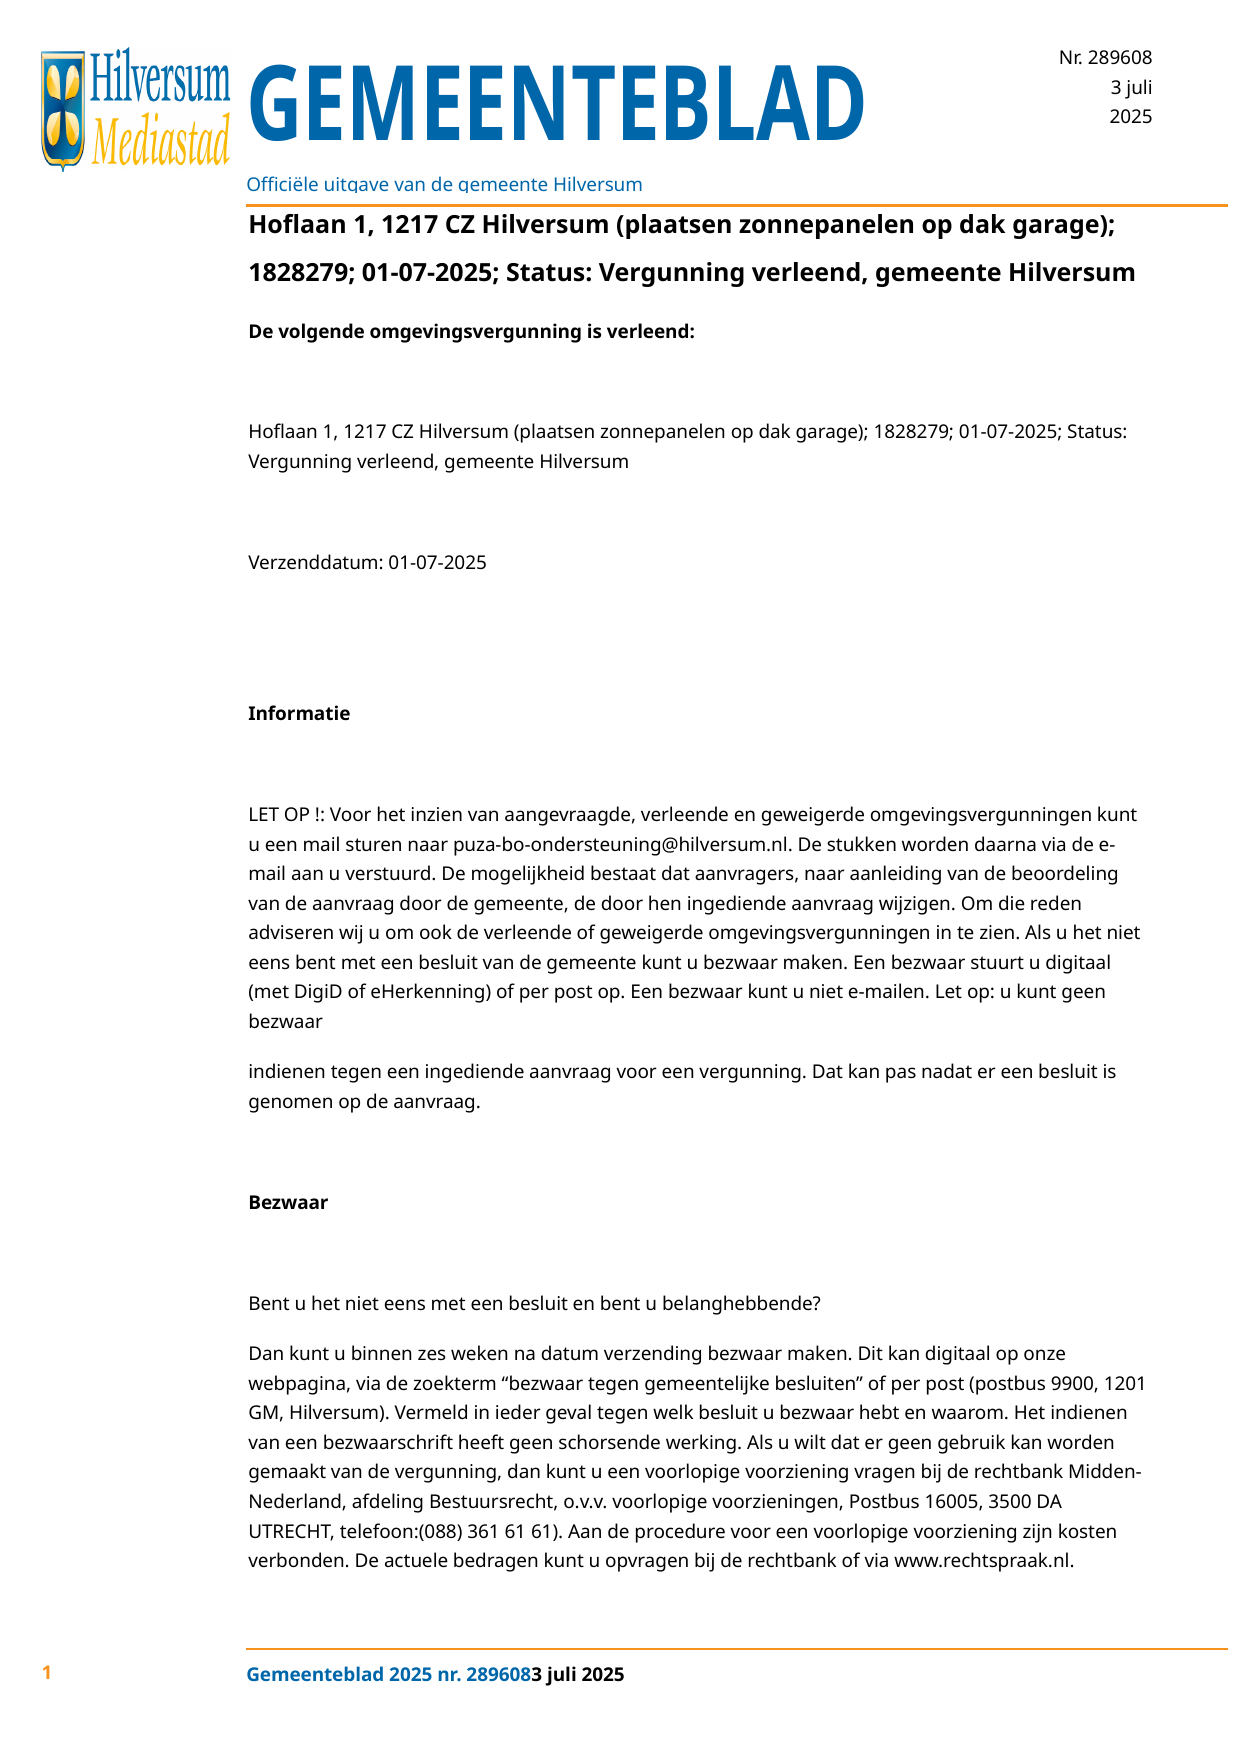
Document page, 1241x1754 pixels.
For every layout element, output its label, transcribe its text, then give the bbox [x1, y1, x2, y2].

text Hoflaan 1, 1217 CZ Hilversum (plaatsen zonnepanelen op dak garage); 1828279; 01-07-2025; Status: Vergunning verleend, gemeente Hilversum [248, 207, 1152, 288]
text Bezwaar [248, 1189, 1152, 1215]
text Informatie [248, 700, 1152, 726]
text De volgende omgevingsvergunning is verleend: [248, 318, 1152, 344]
text Bent u het niet eens met een besluit en bent u belanghebbende? [248, 1290, 1152, 1316]
text LET OP !: Voor het inzien van aangevraagde, verleende en geweigerde omgevingsvergunningen kunt u een mail sturen naar puza-bo-ondersteuning@hilversum.nl. De stukken worden daarna via de e-mail aan u verstuurd. De mogelijkheid bestaat dat aanvragers, naar aanleiding van de beoordeling van de aanvraag door de gemeente, de door hen ingediende aanvraag wijzigen. Om die reden adviseren wij u om ook de verleende of geweigerde omgevingsvergunningen in te zien. Als u het niet eens bent met een besluit van de gemeente kunt u bezwaar maken. Een bezwaar stuurt u digitaal (met DigiD of eHerkenning) of per post op. Een bezwaar kunt u niet e-mailen. Let op: u kunt geen bezwaar [248, 801, 1152, 1034]
text Dan kunt u binnen zes weken na datum verzending bezwaar maken. Dit kan digitaal op onze webpagina, via de zoekterm “bezwaar tegen gemeentelijke besluiten” of per post (postbus 9900, 1201 GM, Hilversum). Vermeld in ieder geval tegen welk besluit u bezwaar hebt en waarom. Het indienen van een bezwaarschrift heeft geen schorsende werking. Als u wilt dat er geen gebruik kan worden gemaakt van de vergunning, dan kunt u een voorlopige voorziening vragen bij de rechtbank Midden-Nederland, afdeling Bestuursrecht, o.v.v. voorlopige voorzieningen, Postbus 16005, 3500 DA UTRECHT, telefoon:(088) 361 61 61). Aan de procedure voor een voorlopige voorziening zijn kosten verbonden. De actuele bedragen kunt u opvragen bij de rechtbank of via www.rechtspraak.nl. [248, 1340, 1152, 1573]
text indienen tegen een ingediende aanvraag voor een vergunning. Dat kan pas nadat er een besluit is genomen op de aanvraag. [248, 1059, 1152, 1114]
text Hoflaan 1, 1217 CZ Hilversum (plaatsen zonnepanelen op dak garage); 1828279; 01-07-2025; Status: Vergunning verleend, gemeente Hilversum [248, 419, 1152, 474]
text Verzenddatum: 01-07-2025 [248, 549, 1152, 575]
picture [41, 47, 231, 172]
